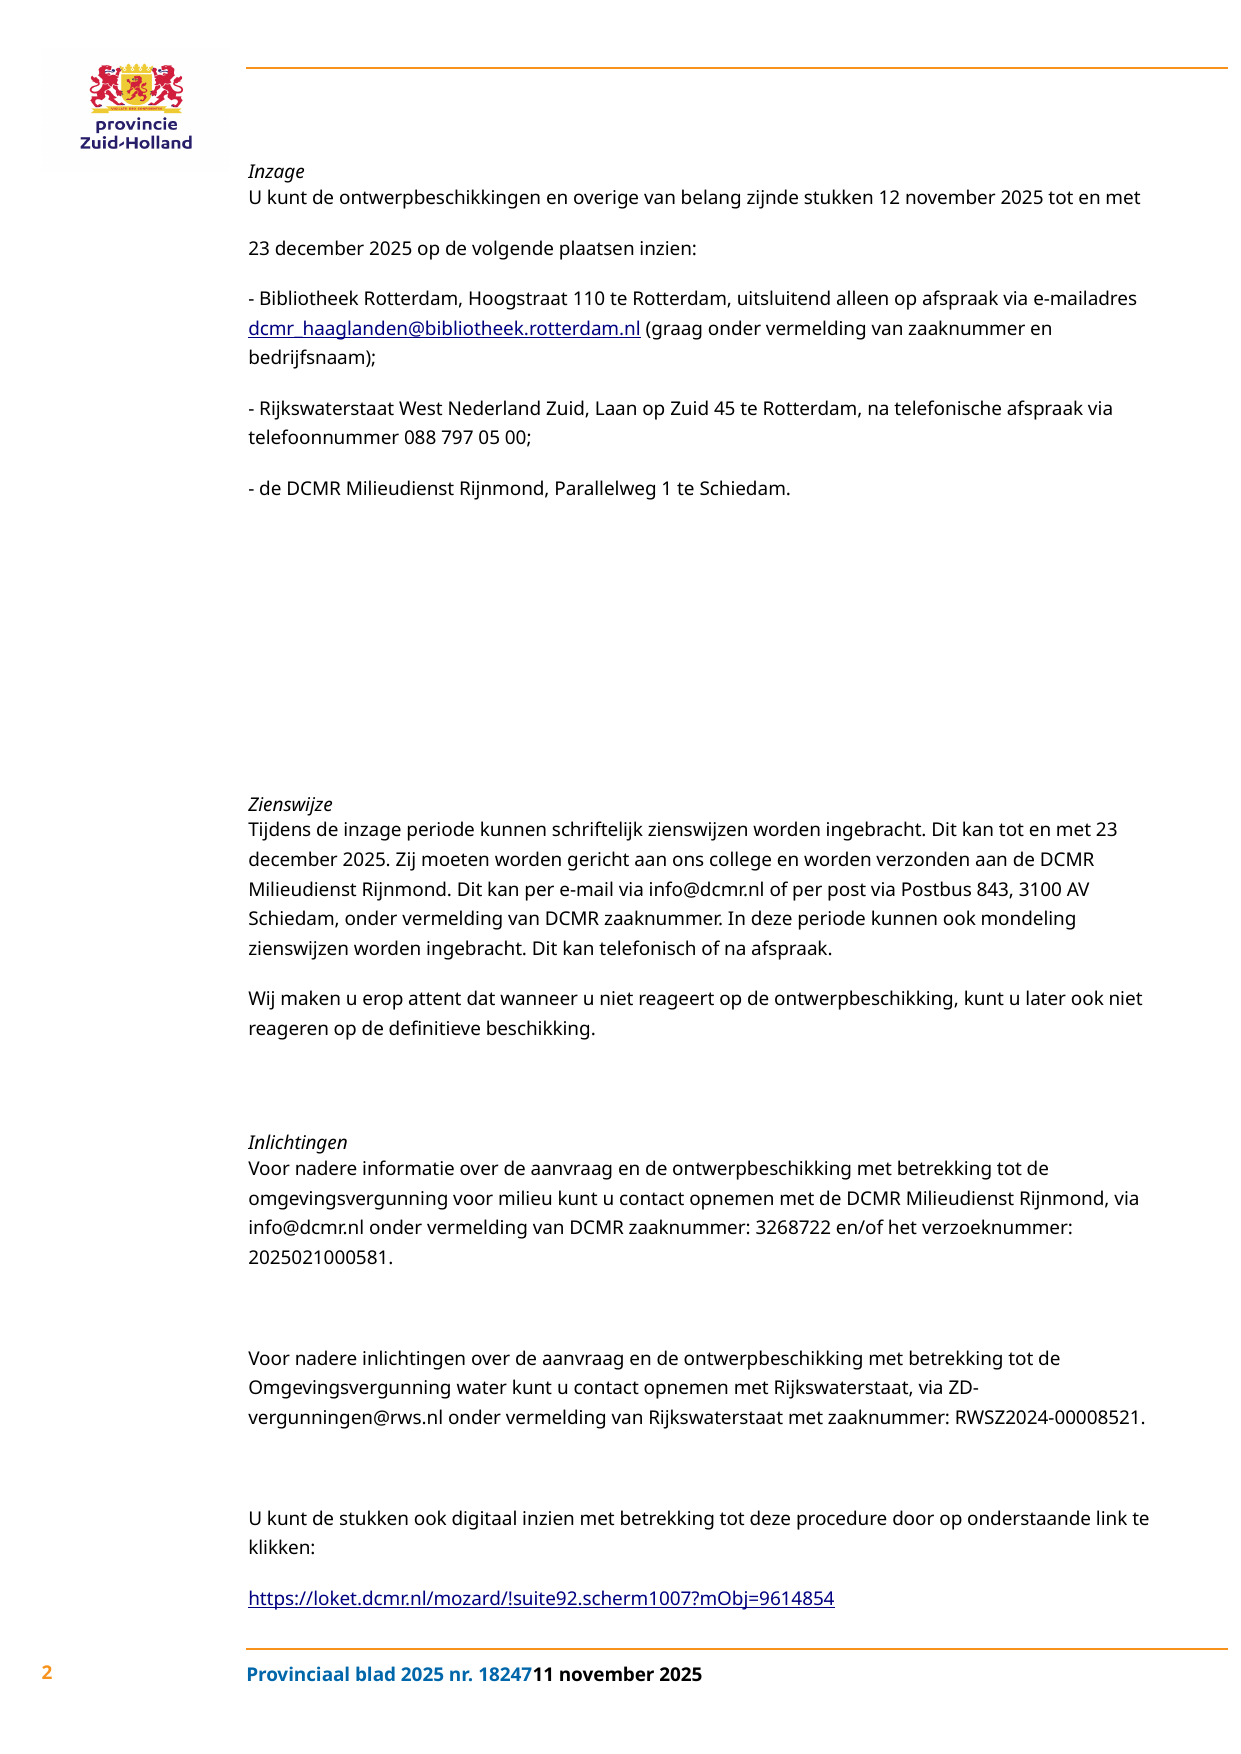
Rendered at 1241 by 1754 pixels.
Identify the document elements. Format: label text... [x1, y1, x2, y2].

text Zienswijze [248, 791, 1152, 817]
text Wij maken u erop attent dat wanneer u niet reageert op de ontwerpbeschikking, kunt u later ook niet reageren op de definitieve beschikking. [248, 985, 1152, 1041]
text Voor nadere inlichtingen over de aanvraag en de ontwerpbeschikking met betrekking tot de Omgevingsvergunning water kunt u contact opnemen met Rijkswaterstaat, via ZD-vergunningen@rws.nl onder vermelding van Rijkswaterstaat met zaaknummer: RWSZ2024-00008521. [248, 1345, 1152, 1429]
picture [41, 47, 231, 172]
text - Rijkswaterstaat West Nederland Zuid, Laan op Zuid 45 te Rotterdam, na telefonische afspraak via telefoonnummer 088 797 05 00; [248, 395, 1152, 450]
text U kunt de stukken ook digitaal inzien met betrekking tot deze procedure door op onderstaande link te klikken: [248, 1505, 1152, 1560]
text Inlichtingen [248, 1129, 1152, 1155]
text - Bibliotheek Rotterdam, Hoogstraat 110 te Rotterdam, uitsluitend alleen op afspraak via e-mailadres dcmr_haaglanden@bibliotheek.rotterdam.nl (graag onder vermelding van zaaknummer en bedrijfsnaam); [248, 285, 1152, 370]
text https://loket.dcmr.nl/mozard/!suite92.scherm1007?mObj=9614854 [248, 1585, 1152, 1610]
text - de DCMR Milieudienst Rijnmond, Parallelweg 1 te Schiedam. [248, 475, 1152, 501]
text U kunt de ontwerpbeschikkingen en overige van belang zijnde stukken 12 november 2025 tot en met [248, 184, 1152, 210]
text Tijdens de inzage periode kunnen schriftelijk zienswijzen worden ingebracht. Dit kan tot en met 23 december 2025. Zij moeten worden gericht aan ons college en worden verzonden aan de DCMR Milieudienst Rijnmond. Dit kan per e-mail via info@dcmr.nl of per post via Postbus 843, 3100 AV Schiedam, onder vermelding van DCMR zaaknummer. In deze periode kunnen ook mondeling zienswijzen worden ingebracht. Dit kan telefonisch of na afspraak. [248, 817, 1152, 961]
text Inzage [248, 159, 1152, 184]
text 23 december 2025 op de volgende plaatsen inzien: [248, 235, 1152, 261]
text Voor nadere informatie over de aanvraag en de ontwerpbeschikking met betrekking tot de omgevingsvergunning voor milieu kunt u contact opnemen met de DCMR Milieudienst Rijnmond, via info@dcmr.nl onder vermelding van DCMR zaaknummer: 3268722 en/of het verzoeknummer: 2025021000581. [248, 1155, 1152, 1269]
